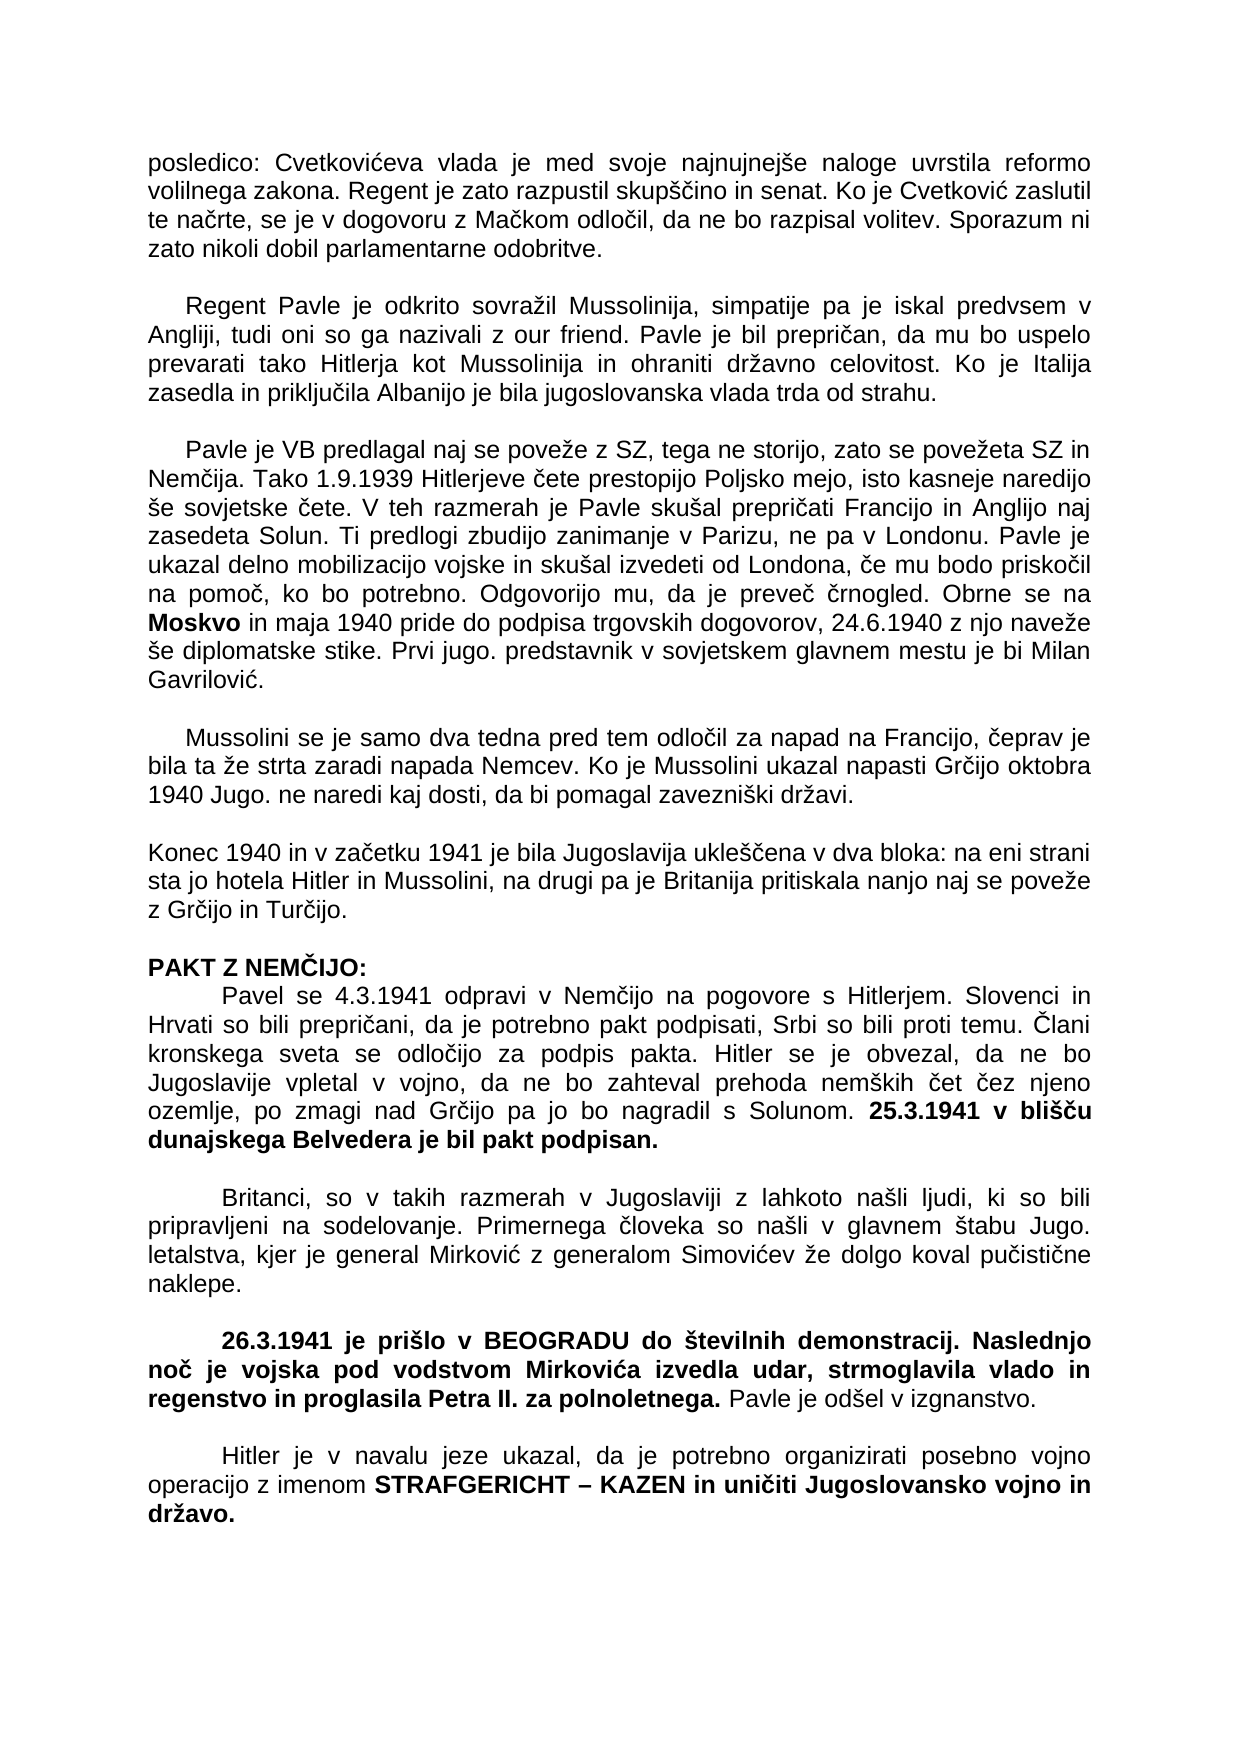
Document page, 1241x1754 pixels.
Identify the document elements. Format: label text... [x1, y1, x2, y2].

text Hitler je v navalu jeze ukazal, da je potrebno organizirati posebno vojno operacijo z imenom STRAFGERICHT – KAZEN in uničiti Jugoslovansko vojno in državo. [148, 1441, 1093, 1528]
text Britanci, so v takih razmerah v Jugoslaviji z lahkoto našli ljudi, ki so bili pripravljeni na sodelovanje. Primernega človeka so našli v glavnem štabu Jugo. letalstva, kjer je general Mirković z generalom Simovićev že dolgo koval pučistične naklepe. [148, 1183, 1093, 1298]
text 26.3.1941 je prišlo v BEOGRADU do številnih demonstracij. Naslednjo noč je vojska pod vodstvom Mirkovića izvedla udar, strmoglavila vlado in regenstvo in proglasila Petra II. za polnoletnega. Pavle je odšel v izgnanstvo. [148, 1326, 1093, 1413]
text posledico: Cvetkovićeva vlada je med svoje najnujnejše naloge uvrstila reformo volilnega zakona. Regent je zato razpustil skupščino in senat. Ko je Cvetković zaslutil te načrte, se je v dogovoru z Mačkom odločil, da ne bo razpisal volitev. Sporazum ni zato nikoli dobil parlamentarne odobritve. [148, 148, 1093, 263]
text Regent Pavle je odkrito sovražil Mussolinija, simpatije pa je iskal predvsem v Angliji, tudi oni so ga nazivali z our friend. Pavle je bil prepričan, da mu bo uspelo prevarati tako Hitlerja kot Mussolinija in ohraniti državno celovitost. Ko je Italija zasedla in priključila Albanijo je bila jugoslovanska vlada trda od strahu. [148, 291, 1093, 406]
text PAKT Z NEMČIJO: [148, 953, 1093, 981]
text Konec 1940 in v začetku 1941 je bila Jugoslavija ukleščena v dva bloka: na eni strani sta jo hotela Hitler in Mussolini, na drugi pa je Britanija pritiskala nanjo naj se poveže z Grčijo in Turčijo. [148, 838, 1093, 924]
text Pavle je VB predlagal naj se poveže z SZ, tega ne storijo, zato se povežeta SZ in Nemčija. Tako 1.9.1939 Hitlerjeve čete prestopijo Poljsko mejo, isto kasneje naredijo še sovjetske čete. V teh razmerah je Pavle skušal prepričati Francijo in Anglijo naj zasedeta Solun. Ti predlogi zbudijo zanimanje v Parizu, ne pa v Londonu. Pavle je ukazal delno mobilizacijo vojske in skušal izvedeti od Londona, če mu bodo priskočil na pomoč, ko bo potrebno. Odgovorijo mu, da je preveč črnogled. Obrne se na Moskvo in maja 1940 pride do podpisa trgovskih dogovorov, 24.6.1940 z njo naveže še diplomatske stike. Prvi jugo. predstavnik v sovjetskem glavnem mestu je bi Milan Gavrilović. [148, 435, 1093, 694]
text Pavel se 4.3.1941 odpravi v Nemčijo na pogovore s Hitlerjem. Slovenci in Hrvati so bili prepričani, da je potrebno pakt podpisati, Srbi so bili proti temu. Člani kronskega sveta se odločijo za podpis pakta. Hitler se je obvezal, da ne bo Jugoslavije vpletal v vojno, da ne bo zahteval prehoda nemških čet čez njeno ozemlje, po zmagi nad Grčijo pa jo bo nagradil s Solunom. 25.3.1941 v blišču dunajskega Belvedera je bil pakt podpisan. [148, 981, 1093, 1154]
text Mussolini se je samo dva tedna pred tem odločil za napad na Francijo, čeprav je bila ta že strta zaradi napada Nemcev. Ko je Mussolini ukazal napasti Grčijo oktobra 1940 Jugo. ne naredi kaj dosti, da bi pomagal zavezniški državi. [148, 723, 1093, 809]
